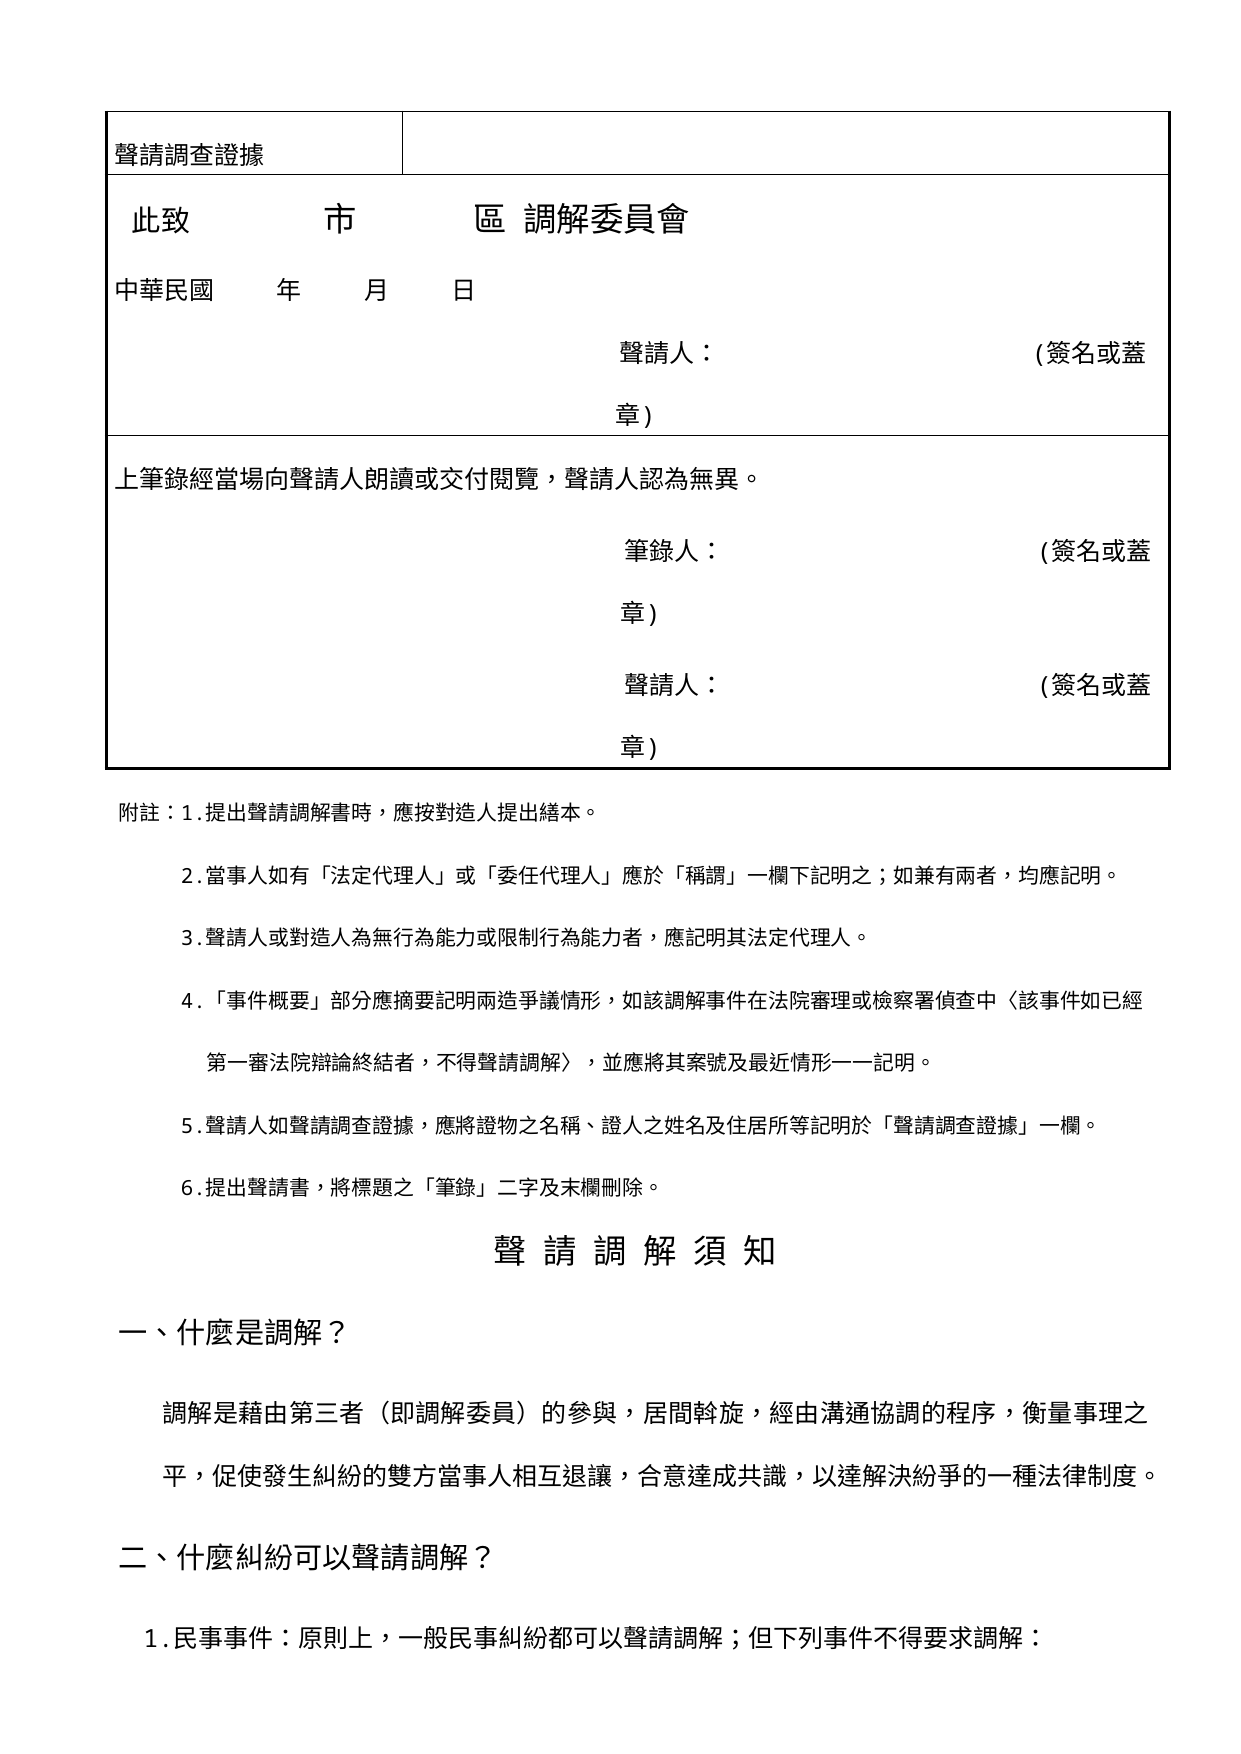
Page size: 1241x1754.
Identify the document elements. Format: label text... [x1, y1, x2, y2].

text 附註：1.提出聲請調解書時，應按對造人提出繕本。 [118, 770, 1152, 832]
table_cell 此致 市 區 調解委員會 中華民國 年 月 日 聲請人： (簽名或蓋章) [108, 175, 1168, 434]
table_cell 上筆錄經當場向聲請人朗讀或交付閱覽，聲請人認為無異。 筆錄人： (簽名或蓋章) 聲請人： (簽名或蓋章) [108, 436, 1168, 767]
text 3.聲請人或對造人為無行為能力或限制行為能力者，應記明其法定代理人。 [118, 895, 1152, 957]
text 二、什麼糾紛可以聲請調解？ [118, 1514, 1152, 1576]
text 5.聲請人如聲請調查證據，應將證物之名稱、證人之姓名及住居所等記明於「聲請調查證據」一欄。 [181, 1082, 1152, 1145]
text 聲 請 調 解 須 知 [118, 1207, 1152, 1270]
table_cell 聲請調查證據 [108, 112, 402, 174]
text 調解是藉由第三者（即調解委員）的參與，居間斡旋，經由溝通協調的程序，衡量事理之平，促使發生糾紛的雙方當事人相互退讓，合意達成共識，以達解決紛爭的一種法律制度。 [162, 1370, 1152, 1495]
text 2.當事人如有「法定代理人」或「委任代理人」應於「稱謂」一欄下記明之；如兼有兩者，均應記明。 [118, 832, 1152, 895]
text 一、什麼是調解？ [118, 1289, 1152, 1351]
table_cell [403, 112, 1168, 174]
text 6.提出聲請書，將標題之「筆錄」二字及末欄刪除。 [181, 1145, 1152, 1207]
text 4.「事件概要」部分應摘要記明兩造爭議情形，如該調解事件在法院審理或檢察署偵查中〈該事件如已經第一審法院辯論終結者，不得聲請調解〉，並應將其案號及最近情形一一記明。 [181, 957, 1152, 1082]
text 1.民事事件：原則上，一般民事糾紛都可以聲請調解；但下列事件不得要求調解： [118, 1595, 1152, 1657]
